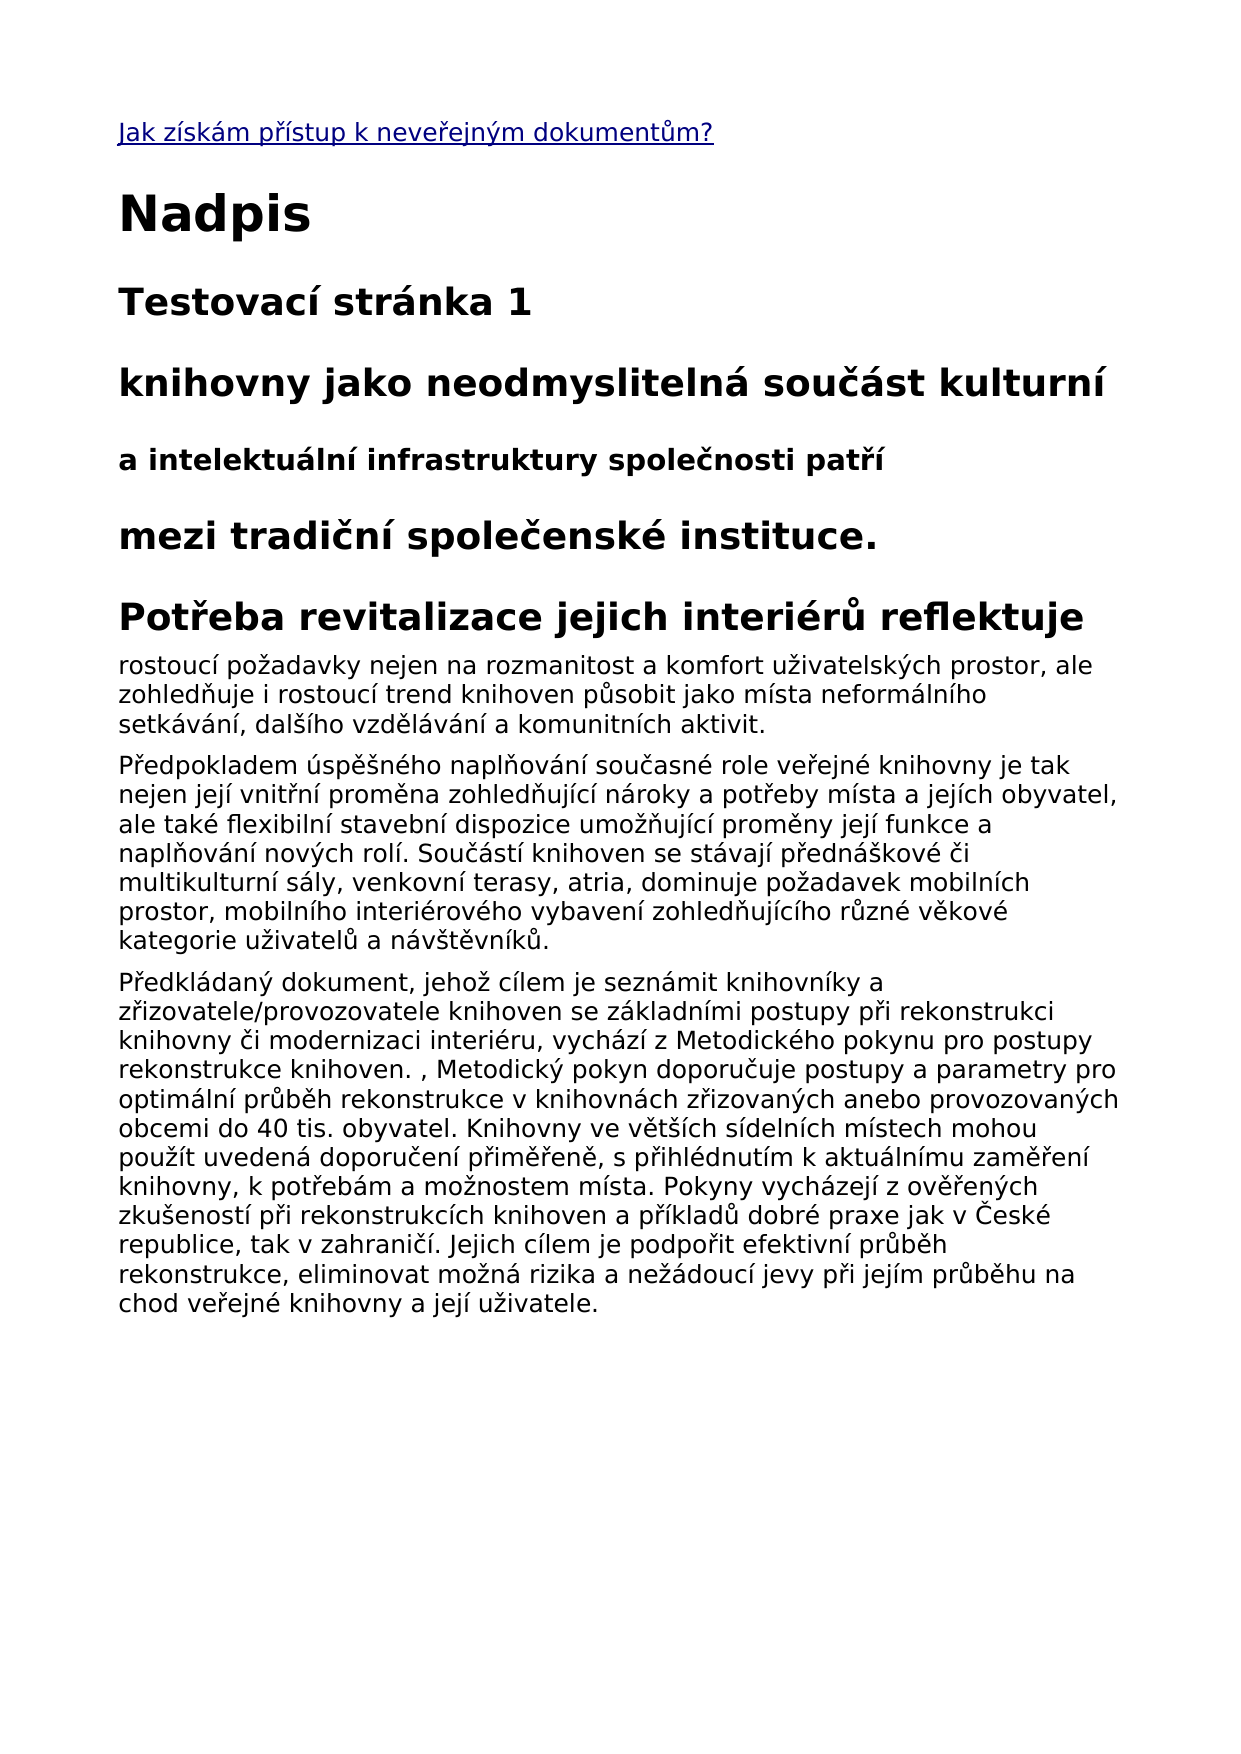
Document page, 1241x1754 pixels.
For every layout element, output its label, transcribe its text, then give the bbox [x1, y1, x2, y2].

text Jak získám přístup k neveřejným dokumentům? [118, 118, 1122, 147]
subtitle a intelektuální infrastruktury společnosti patří [118, 443, 1122, 477]
subtitle Nadpis [118, 185, 1122, 243]
text rostoucí požadavky nejen na rozmanitost a komfort uživatelských prostor, ale zohledňuje i rostoucí trend knihoven působit jako místa neformálního setkávání, dalšího vzdělávání a komunitních aktivit. [118, 652, 1122, 739]
subtitle Testovací stránka 1 [118, 281, 1122, 324]
subtitle knihovny jako neodmyslitelná součást kulturní [118, 362, 1122, 405]
subtitle Potřeba revitalizace jejich interiérů reflektuje [118, 595, 1122, 639]
subtitle mezi tradiční společenské instituce. [118, 514, 1122, 558]
text Předkládaný dokument, jehož cílem je seznámit knihovníky a zřizovatele/provozovatele knihoven se základními postupy při rekonstrukci knihovny či modernizaci interiéru, vychází z Metodického pokynu pro postupy rekonstrukce knihoven. , Metodický pokyn doporučuje postupy a parametry pro optimální průběh rekonstrukce v knihovnách zřizovaných anebo provozovaných obcemi do 40 tis. obyvatel. Knihovny ve větších sídelních místech mohou použít uvedená doporučení přiměřeně, s přihlédnutím k aktuálnímu zaměření knihovny, k potřebám a možnostem místa. Pokyny vycházejí z ověřených zkušeností při rekonstrukcích knihoven a příkladů dobré praxe jak v České republice, tak v zahraničí. Jejich cílem je podpořit efektivní průběh rekonstrukce, eliminovat možná rizika a nežádoucí jevy při jejím průběhu na chod veřejné knihovny a její uživatele. [118, 968, 1122, 1318]
text Předpokladem úspěšného naplňování současné role veřejné knihovny je tak nejen její vnitřní proměna zohledňující nároky a potřeby místa a jejích obyvatel, ale také flexibilní stavební dispozice umožňující proměny její funkce a naplňování nových rolí. Součástí knihoven se stávají přednáškové či multikulturní sály, venkovní terasy, atria, dominuje požadavek mobilních prostor, mobilního interiérového vybavení zohledňujícího různé věkové kategorie uživatelů a návštěvníků. [118, 752, 1122, 956]
